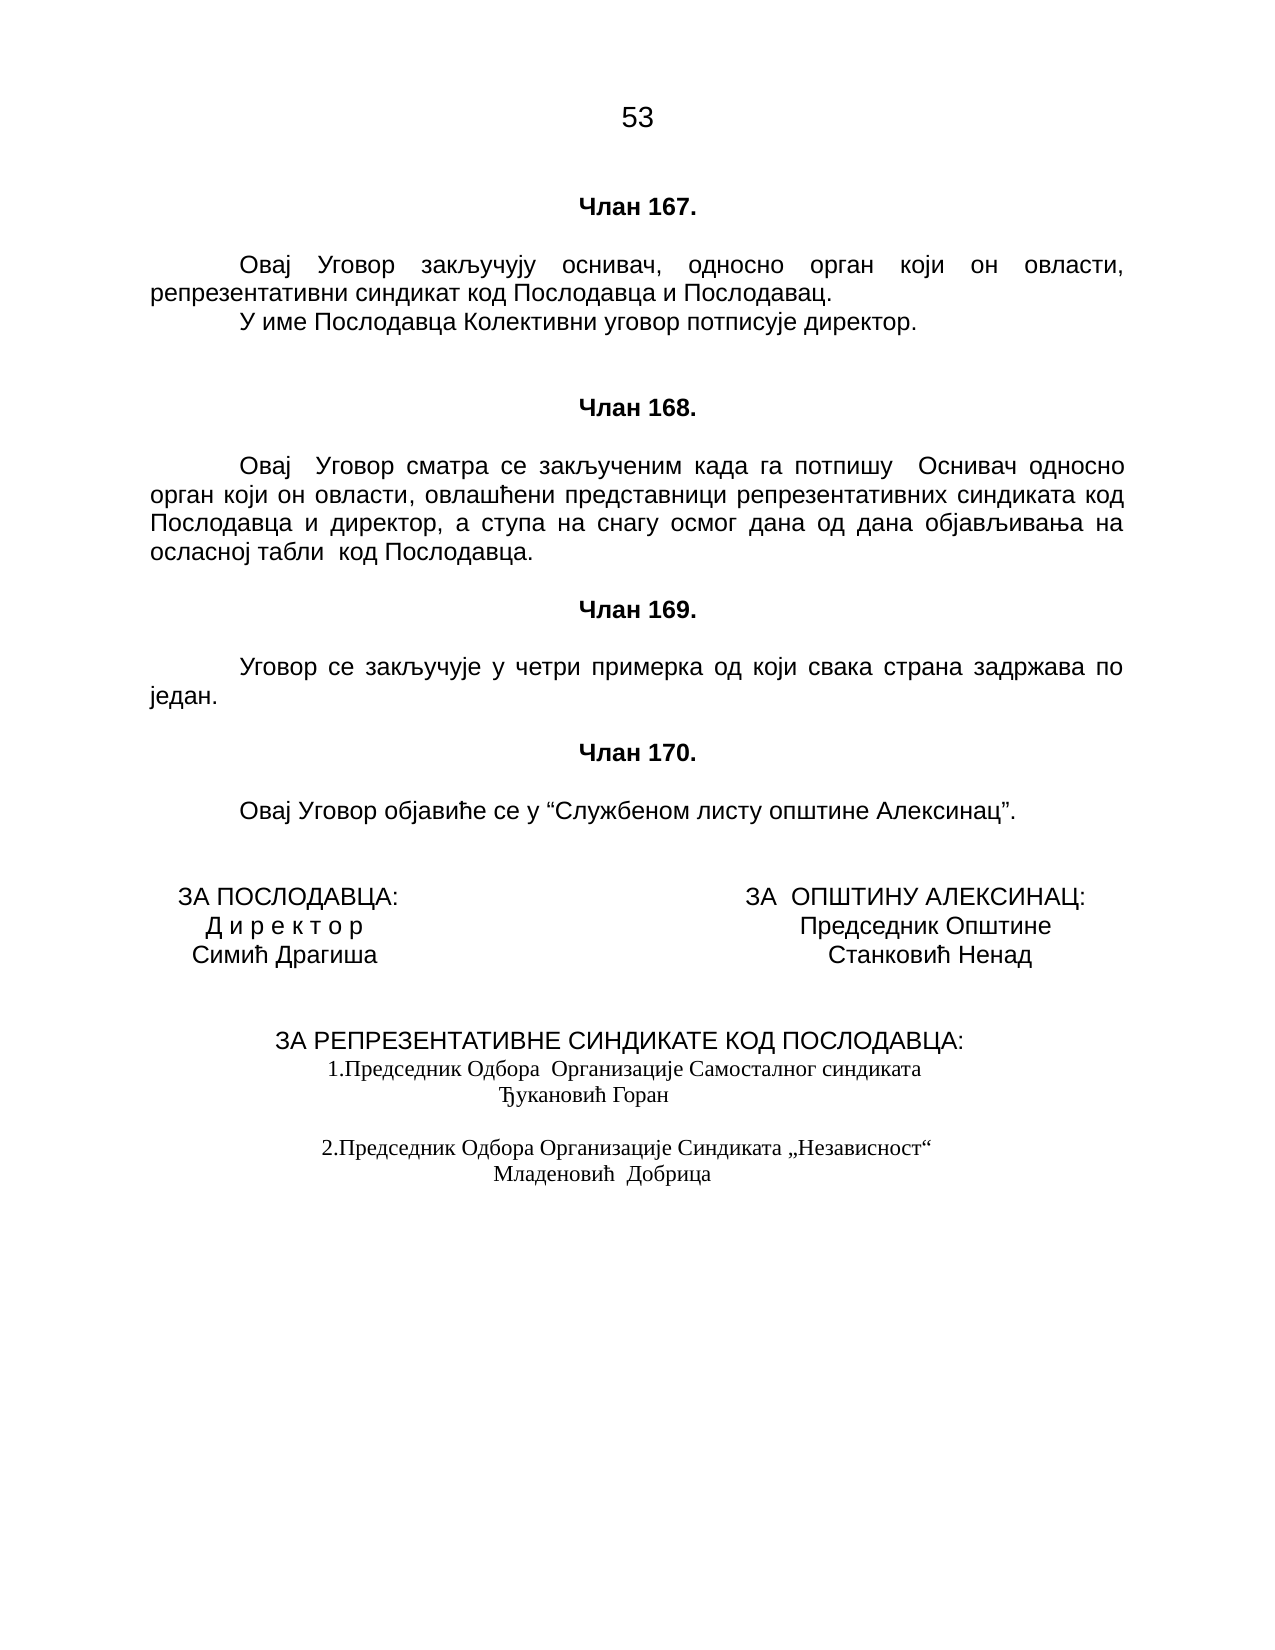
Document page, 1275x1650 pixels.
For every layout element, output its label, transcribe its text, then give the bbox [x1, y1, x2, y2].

text ЗА ПОСЛОДАВЦА: ЗА ОПШТИНУ АЛЕКСИНАЦ: [150, 882, 1125, 911]
text У име Послодавца Колективни уговор потписује директор. [150, 307, 1125, 336]
text Д и р е к т о р Председник Општине [150, 911, 1125, 939]
text Младеновић Добрица [150, 1160, 1125, 1186]
text Члан 169. [150, 594, 1125, 623]
text Члан 170. [150, 738, 1125, 767]
text Уговор се закључује у четри примерка од који свака страна задржава по један. [150, 652, 1125, 709]
text Члан 168. [150, 393, 1125, 422]
text ЗА РЕПРЕЗЕНТАТИВНЕ СИНДИКАТЕ КОД ПОСЛОДАВЦА: [150, 1026, 1125, 1054]
text Симић Драгиша Станковић Ненад [150, 939, 1125, 968]
text 2.Председник Одбора Организације Синдиката „Независност“ [150, 1134, 1125, 1160]
text Овај Уговор објавиће се у “Службеном листу општине Алексинац”. [150, 796, 1125, 824]
text Овај Уговор сматра се закљученим када га потпишу Оснивач односно орган који он овласти, овлашћени представници репрезентативних синдиката код Послодавца и директор, а ступа на снагу осмог дана од дана објављивања на осласној табли код Послодавца. [150, 451, 1125, 566]
text Овај Уговор закључују оснивач, односно орган који он овласти, репрезентативни синдикат код Послодавца и Послодавац. [150, 249, 1125, 307]
text 1.Председник Одбора Организације Самосталног синдиката [150, 1054, 1125, 1081]
text Члан 167. [150, 192, 1125, 221]
text Ђукановић Горан [150, 1081, 1125, 1107]
